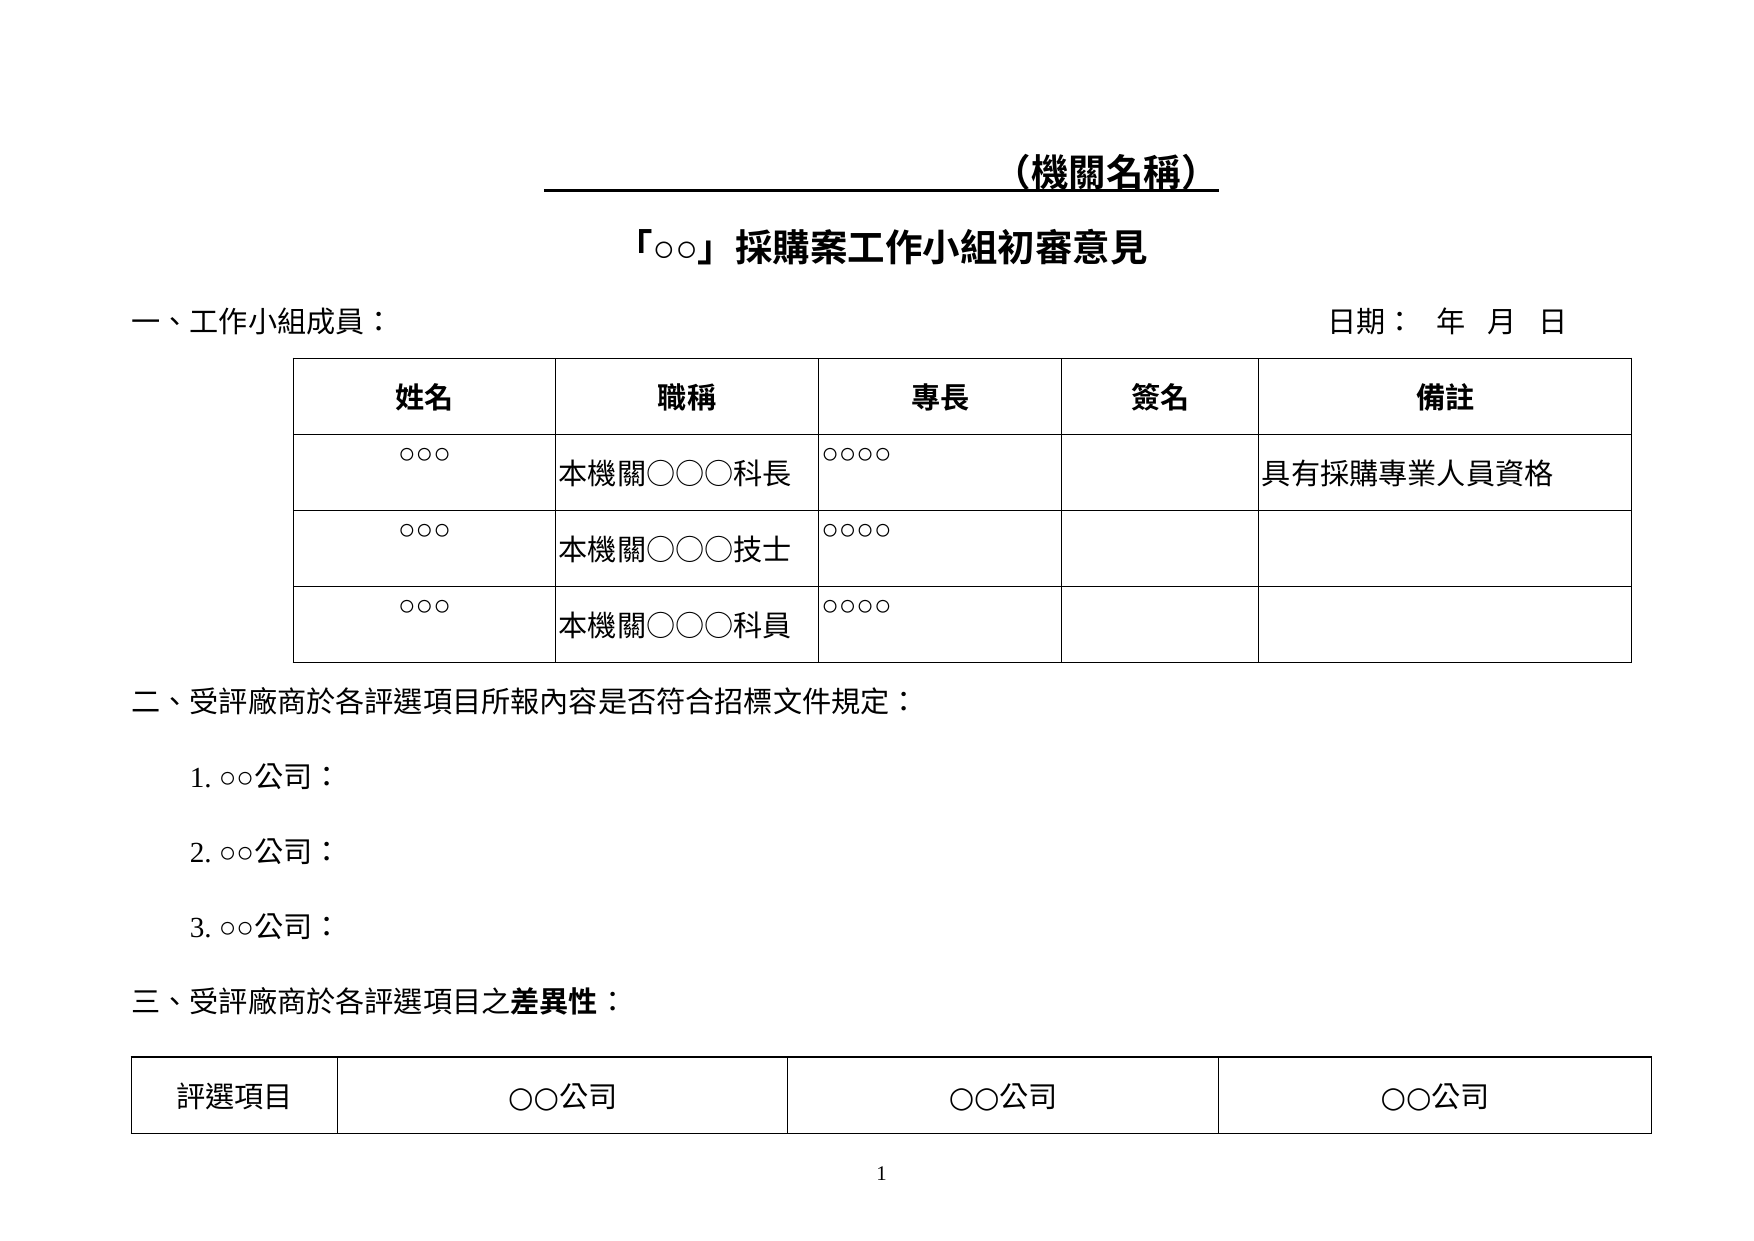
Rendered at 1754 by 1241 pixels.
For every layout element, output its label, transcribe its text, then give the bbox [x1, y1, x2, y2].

text 2. ○○公司： [189, 813, 1631, 888]
table_header 姓名 [294, 359, 555, 433]
table_cell ○○○○ [819, 511, 1061, 586]
table_header ○○公司 [338, 1058, 787, 1132]
table_cell 本機關○○○技士 [556, 511, 818, 586]
table_header 職稱 [556, 359, 818, 433]
text 三、受評廠商於各評選項目之差異性： [131, 963, 1631, 1038]
table_cell ○○○ [294, 587, 555, 662]
table_header ○○公司 [1219, 1058, 1651, 1132]
table_header 專長 [819, 359, 1061, 433]
table_header ○○公司 [788, 1058, 1218, 1132]
text 二、受評廠商於各評選項目所報內容是否符合招標文件規定： [131, 663, 1631, 738]
table_header 簽名 [1062, 359, 1258, 433]
text 1. ○○公司： [189, 738, 1631, 813]
table_cell 具有採購專業人員資格 [1259, 435, 1631, 509]
text （機關名稱） [131, 132, 1631, 207]
table_cell [1259, 511, 1631, 586]
text 「○○」採購案工作小組初審意見 [131, 207, 1631, 282]
table_cell 本機關○○○科員 [556, 587, 818, 662]
table_cell ○○○ [294, 511, 555, 586]
table_cell 本機關○○○科長 [556, 435, 818, 509]
table_header 評選項目 [132, 1058, 337, 1132]
table_cell [1062, 587, 1258, 662]
table_cell ○○○○ [819, 435, 1061, 509]
table_cell [1062, 511, 1258, 586]
table_cell ○○○○ [819, 587, 1061, 662]
table_cell ○○○ [294, 435, 555, 509]
table_header 備註 [1259, 359, 1631, 433]
table_cell [1062, 435, 1258, 509]
text 一、工作小組成員： 日期： 年 月 日 [131, 282, 1631, 357]
table_cell [1259, 587, 1631, 662]
text 3. ○○公司： [189, 888, 1631, 963]
